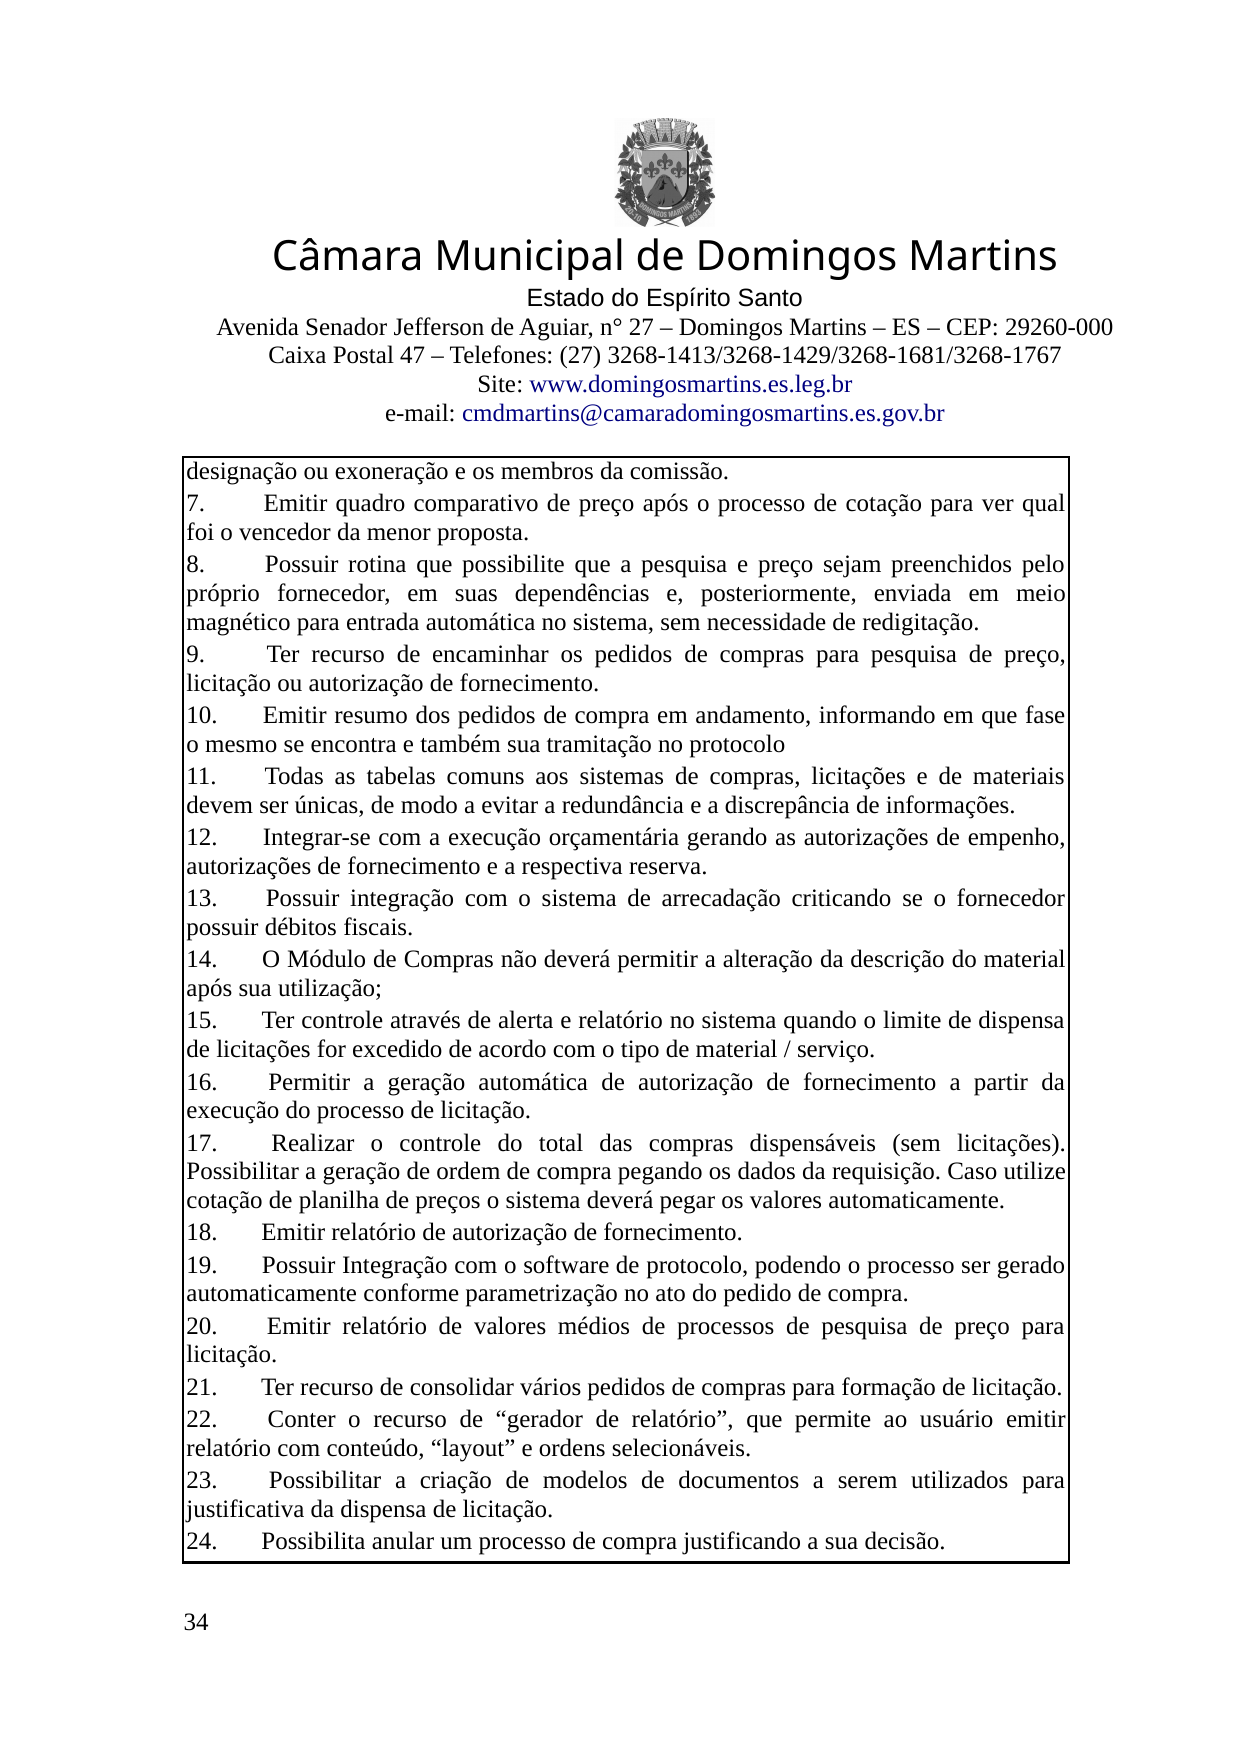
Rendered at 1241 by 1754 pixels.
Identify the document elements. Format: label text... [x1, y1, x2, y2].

table_header designação ou exoneração e os membros da comissão. 7. Emitir quadro comparativo de preço após o processo de cotação para ver qual foi o vencedor da menor proposta. 8. Possuir rotina que possibilite que a pesquisa e preço sejam preenchidos pelo próprio fornecedor, em suas dependências e, posteriormente, enviada em meio magnético para entrada automática no sistema, sem necessidade de redigitação. 9. Ter recurso de encaminhar os pedidos de compras para pesquisa de preço, licitação ou autorização de fornecimento. 10. Emitir resumo dos pedidos de compra em andamento, informando em que fase o mesmo se encontra e também sua tramitação no protocolo 11. Todas as tabelas comuns aos sistemas de compras, licitações e de materiais devem ser únicas, de modo a evitar a redundância e a discrepância de informações. 12. Integrar-se com a execução orçamentária gerando as autorizações de empenho, autorizações de fornecimento e a respectiva reserva. 13. Possuir integração com o sistema de arrecadação criticando se o fornecedor possuir débitos fiscais. 14. O Módulo de Compras não deverá permitir a alteração da descrição do material após sua utilização; 15. Ter controle através de alerta e relatório no sistema quando o limite de dispensa de licitações for excedido de acordo com o tipo de material / serviço. 16. Permitir a geração automática de autorização de fornecimento a partir da execução do processo de licitação. 17. Realizar o controle do total das compras dispensáveis (sem licitações). Possibilitar a geração de ordem de compra pegando os dados da requisição. Caso utilize cotação de planilha de preços o sistema deverá pegar os valores automaticamente. 18. Emitir relatório de autorização de fornecimento. 19. Possuir Integração com o software de protocolo, podendo o processo ser gerado automaticamente conforme parametrização no ato do pedido de compra. 20. Emitir relatório de valores médios de processos de pesquisa de preço para licitação. 21. Ter recurso de consolidar vários pedidos de compras para formação de licitação. 22. Conter o recurso de “gerador de relatório”, que permite ao usuário emitir relatório com conteúdo, “layout” e ordens selecionáveis. 23. Possibilitar a criação de modelos de documentos a serem utilizados para justificativa da dispensa de licitação. 24. Possibilita anular um processo de compra justificando a sua decisão. [184, 458, 1068, 1561]
